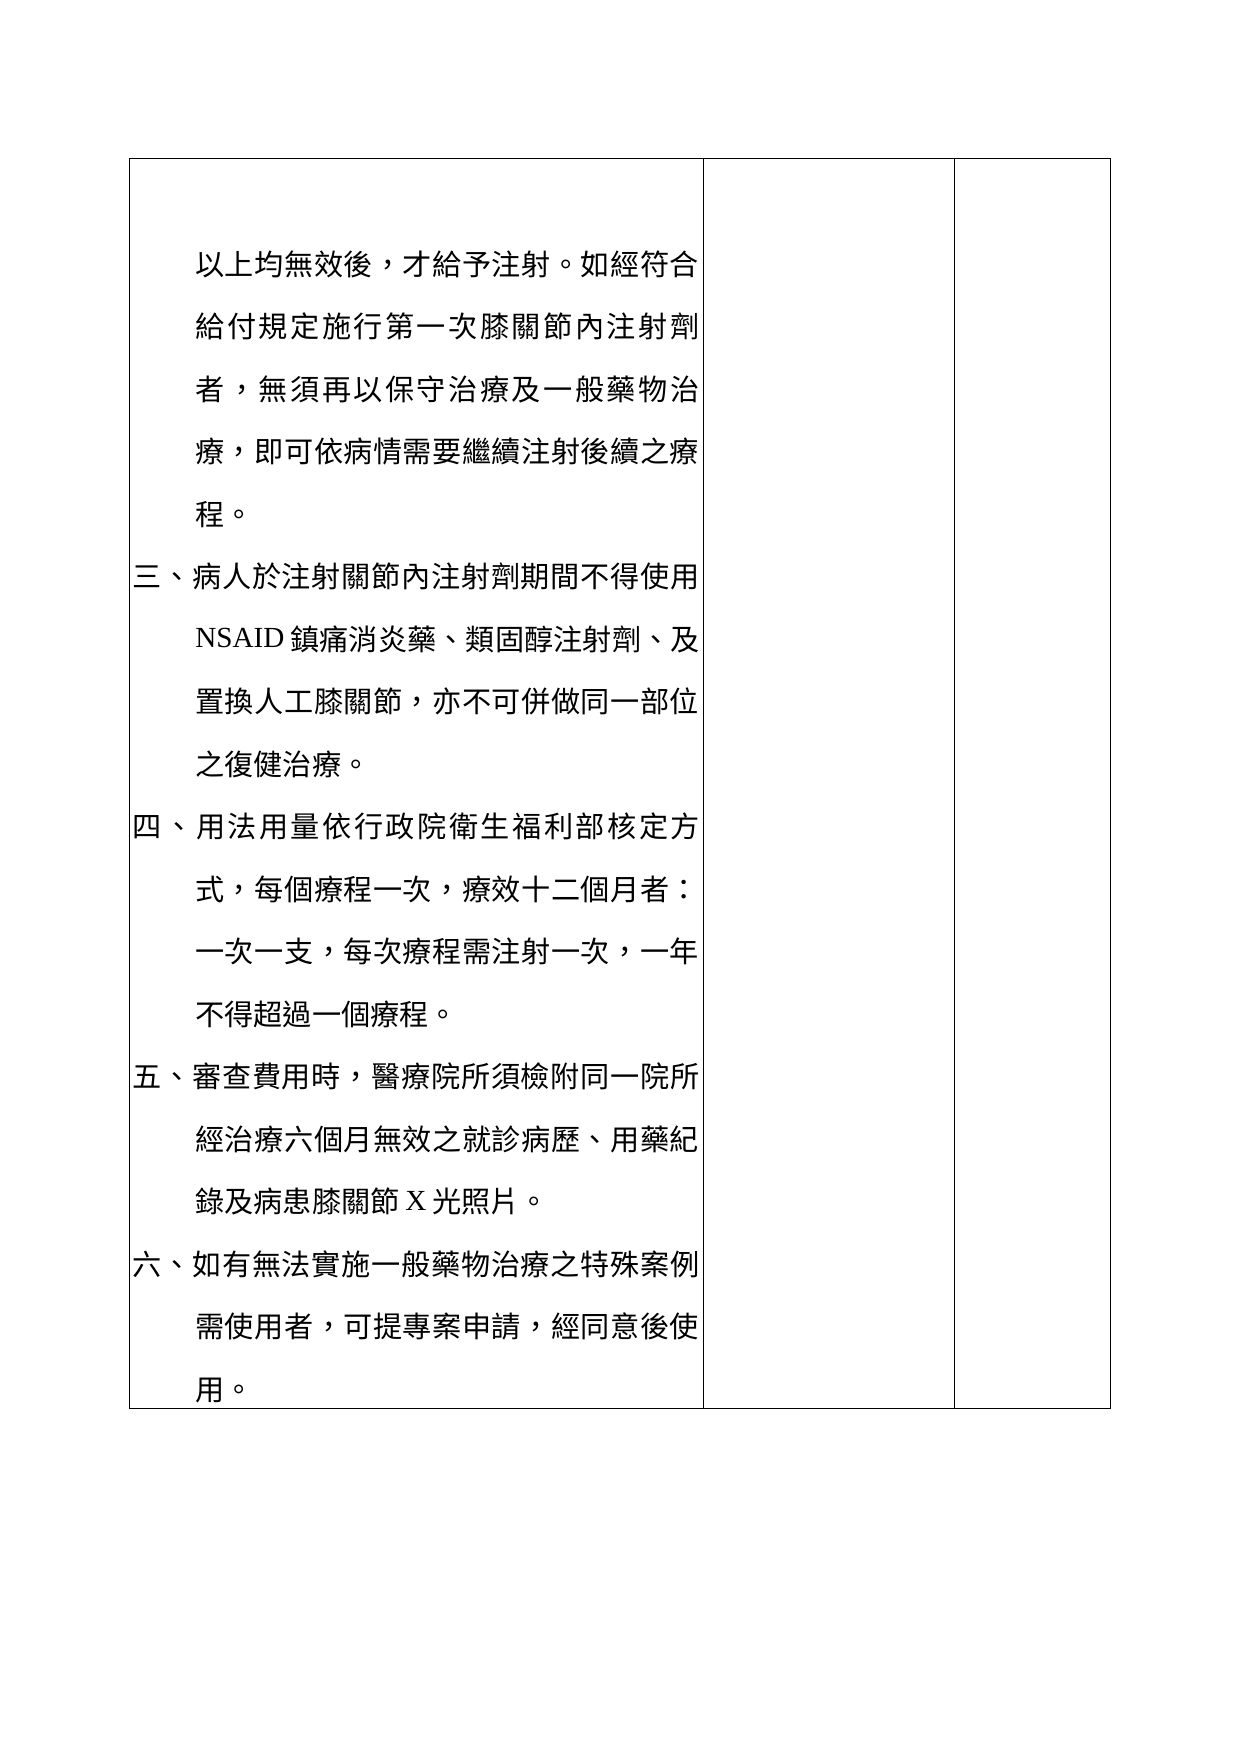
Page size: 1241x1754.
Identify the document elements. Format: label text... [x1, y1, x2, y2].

table_cell [955, 159, 1110, 1408]
table_cell [704, 159, 954, 1408]
table_cell 以上均無效後，才給予注射。如經符合給付規定施行第一次膝關節內注射劑者，無須再以保守治療及一般藥物治療，即可依病情需要繼續注射後續之療程。 三、病人於注射關節內注射劑期間不得使用NSAID鎮痛消炎藥、類固醇注射劑、及置換人工膝關節，亦不可併做同一部位之復健治療。 四、用法用量依行政院衛生福利部核定方式，每個療程一次，療效十二個月者：一次一支，每次療程需注射一次，一年不得超過一個療程。 五、審查費用時，醫療院所須檢附同一院所經治療六個月無效之就診病歷、用藥紀錄及病患膝關節X光照片。 六、如有無法實施一般藥物治療之特殊案例需使用者，可提專案申請，經同意後使用。 [130, 159, 703, 1408]
